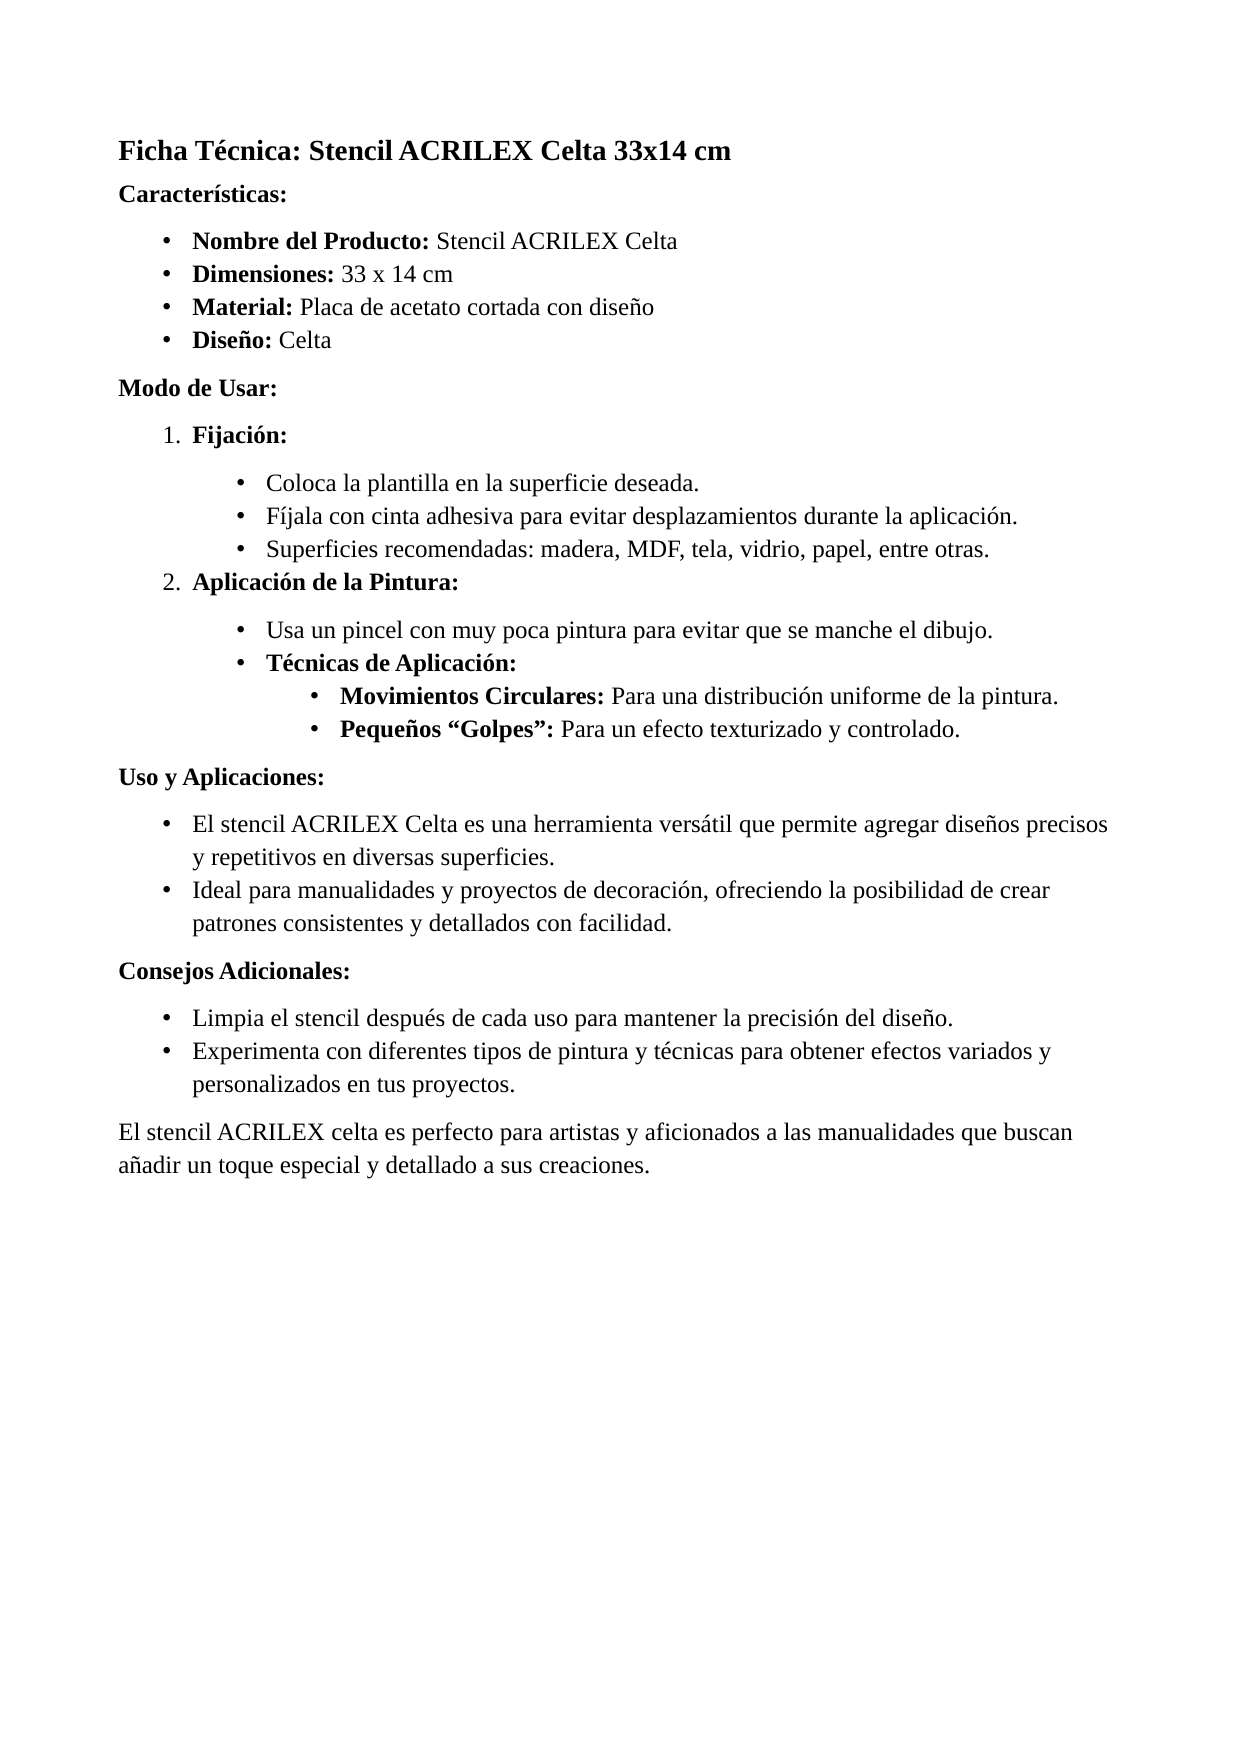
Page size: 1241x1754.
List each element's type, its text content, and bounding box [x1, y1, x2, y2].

list Limpia el stencil después de cada uso para mantener la precisión del diseño. [162, 1003, 1122, 1032]
list Técnicas de Aplicación: [236, 648, 1122, 677]
subtitle Ficha Técnica: Stencil ACRILEX Celta 33x14 cm [118, 133, 1122, 166]
list Fíjala con cinta adhesiva para evitar desplazamientos durante la aplicación. [236, 501, 1122, 530]
list Superficies recomendadas: madera, MDF, tela, vidrio, papel, entre otras. [236, 534, 1122, 563]
list Fijación: [162, 421, 1122, 449]
list Experimenta con diferentes tipos de pintura y técnicas para obtener efectos variados y personalizados en tus proyectos. [162, 1036, 1122, 1098]
list El stencil ACRILEX Celta es una herramienta versátil que permite agregar diseños precisos y repetitivos en diversas superficies. [162, 809, 1122, 871]
list Coloca la plantilla en la superficie deseada. [236, 468, 1122, 497]
text Consejos Adicionales: [118, 956, 1122, 984]
list Aplicación de la Pintura: [162, 567, 1122, 596]
list Pequeños “Golpes”: Para un efecto texturizado y controlado. [310, 714, 1122, 743]
list Diseño: Celta [162, 325, 1122, 354]
text Características: [118, 179, 1122, 207]
text El stencil ACRILEX celta es perfecto para artistas y aficionados a las manualidades que buscan añadir un toque especial y detallado a sus creaciones. [118, 1117, 1122, 1179]
list Nombre del Producto: Stencil ACRILEX Celta [162, 226, 1122, 255]
list Movimientos Circulares: Para una distribución uniforme de la pintura. [310, 681, 1122, 710]
list Ideal para manualidades y proyectos de decoración, ofreciendo la posibilidad de crear patrones consistentes y detallados con facilidad. [162, 875, 1122, 937]
list Usa un pincel con muy poca pintura para evitar que se manche el dibujo. [236, 615, 1122, 644]
text Modo de Usar: [118, 373, 1122, 402]
list Dimensiones: 33 x 14 cm [162, 259, 1122, 288]
text Uso y Aplicaciones: [118, 762, 1122, 790]
list Material: Placa de acetato cortada con diseño [162, 292, 1122, 321]
